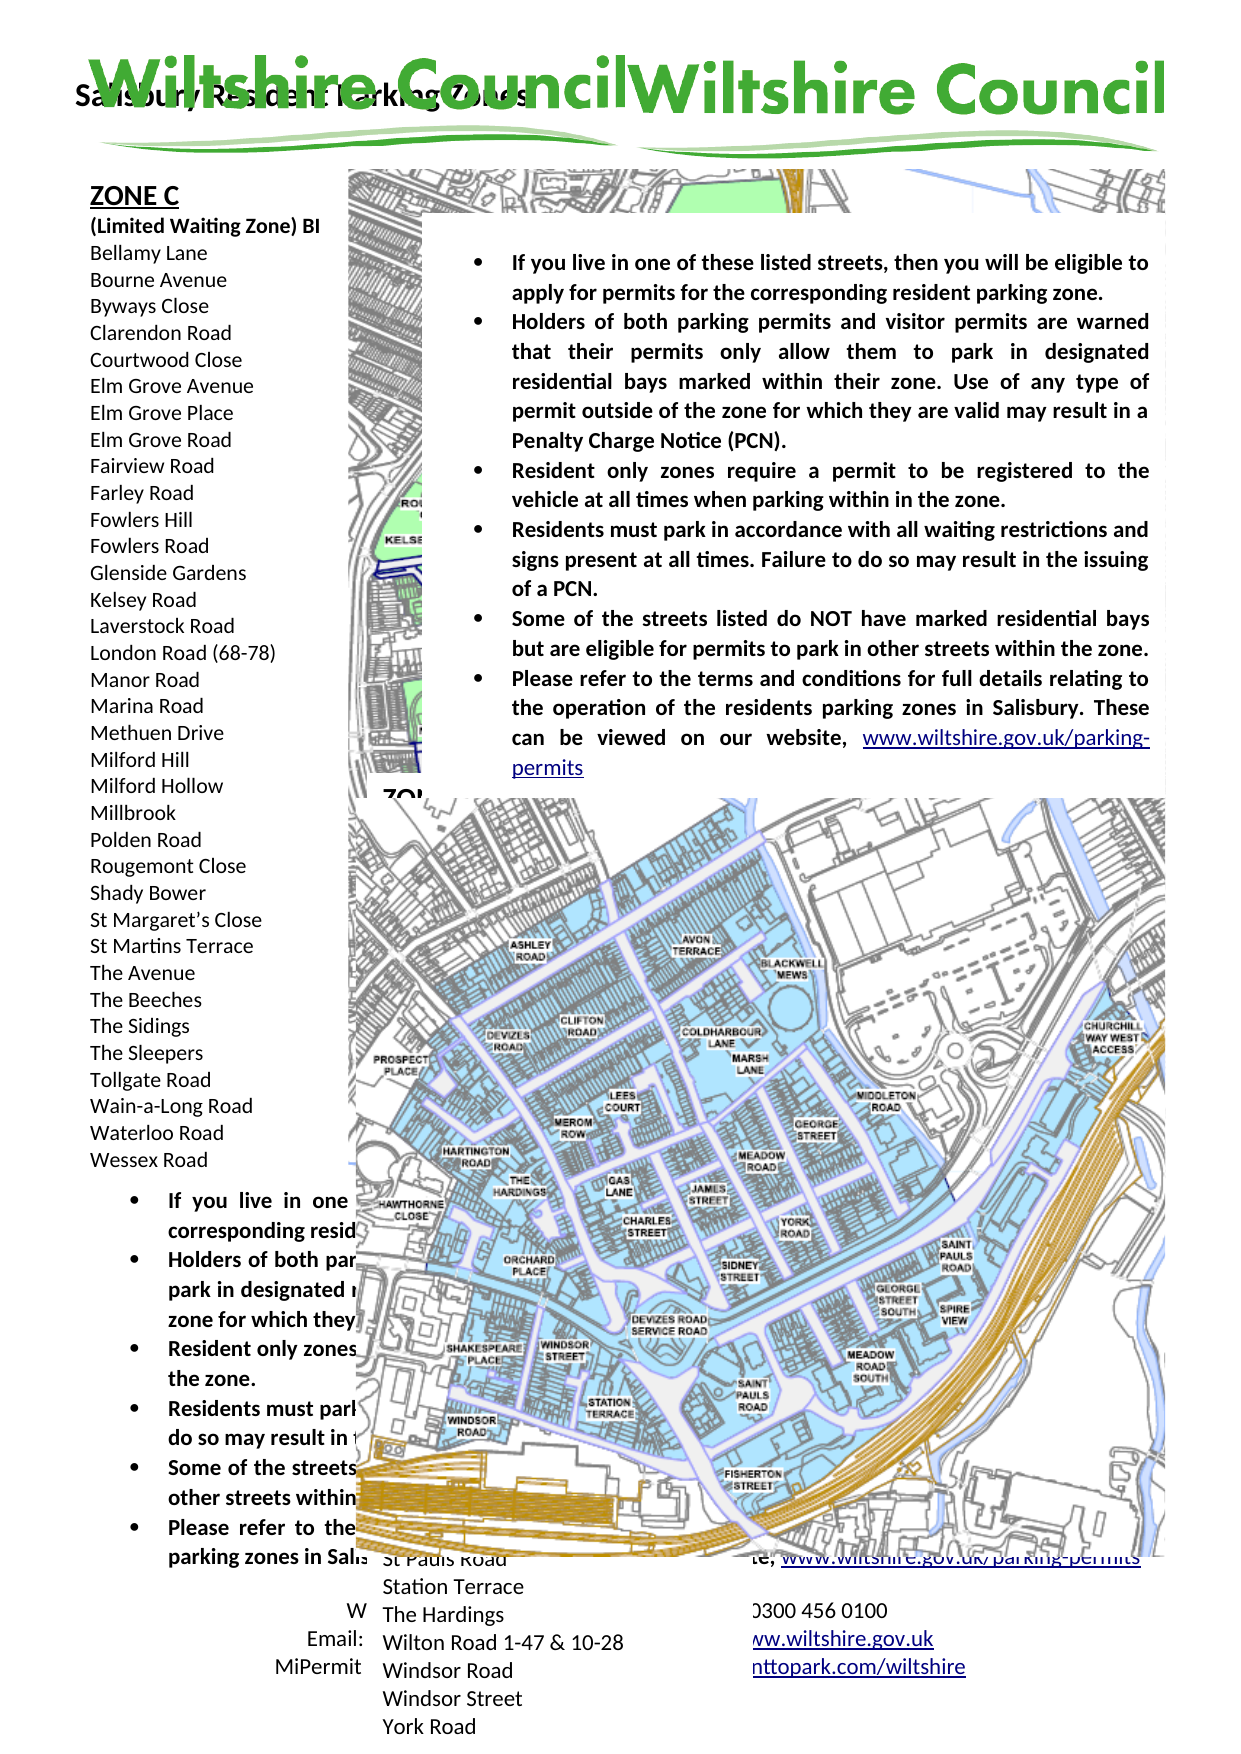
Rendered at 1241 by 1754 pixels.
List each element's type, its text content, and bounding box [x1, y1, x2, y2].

list Resident only zones require a permit to be registered to the vehicle at all times when parking within in the zone. [474, 456, 1150, 513]
text Fowlers Road [90, 532, 348, 559]
text Waterloo Road [90, 1119, 348, 1146]
text Farley Road [90, 479, 348, 506]
text Marina Road [90, 692, 348, 719]
text Bourne Avenue [90, 266, 348, 292]
list Residents must park in accordance with all waiting restrictions and signs present at all times. Failure to do so may result in the issuing of a PCN. [130, 1394, 355, 1452]
text Wain-a-Long Road [90, 1092, 348, 1119]
text Rougemont Close [90, 852, 348, 879]
text Milford Hollow [90, 772, 348, 799]
text Tollgate Road [90, 1066, 348, 1092]
text Courtwood Close [90, 346, 348, 372]
text Bellamy Lane [90, 239, 348, 266]
text Fowlers Hill [90, 506, 348, 532]
text London Road (68-78) [90, 639, 348, 666]
text Manor Road [90, 666, 348, 692]
text The Beeches [90, 986, 348, 1012]
text Millbrook [90, 799, 348, 826]
text Kelsey Road [90, 586, 348, 612]
text Wilton Road 1-47 & 10-28 [382, 1628, 738, 1656]
text The Sleepers [90, 1039, 348, 1066]
text The Sidings [90, 1012, 348, 1039]
list Please refer to the terms and conditions for full details relating to the operation of the residents parking zones in Salisbury. These can be viewed on our website, www.wiltshire.gov.uk/parking-permits [130, 1513, 367, 1570]
list If you live in one of these listed streets, then you will be eligible to apply for permits for the corresponding resident parking zone. [474, 248, 1150, 306]
text Glenside Gardens [90, 559, 348, 586]
text York Road [382, 1712, 738, 1741]
text St Martins Terrace [90, 932, 348, 959]
text ZONE D [382, 780, 422, 798]
text Elm Grove Road [90, 426, 348, 452]
list Residents must park in accordance with all waiting restrictions and signs present at all times. Failure to do so may result in the issuing of a PCN. [474, 515, 1150, 603]
text Windsor Road [382, 1656, 738, 1684]
text Elm Grove Place [90, 399, 348, 426]
text Shady Bower [90, 879, 348, 906]
text Milford Hill [90, 746, 348, 772]
text ZONE C [90, 177, 348, 212]
text Laverstock Road [90, 612, 348, 639]
text Byways Close [90, 292, 348, 319]
text Windsor Street [382, 1684, 738, 1712]
text The Hardings [382, 1600, 738, 1628]
text The Avenue [90, 959, 348, 986]
text Station Terrace [382, 1572, 738, 1600]
list Please refer to the terms and conditions for full details relating to the operation of the residents parking zones in Salisbury. These can be viewed on our website, www.wiltshire.gov.uk/parking-permits [474, 664, 1150, 781]
text (Limited Waiting Zone) BI [90, 212, 348, 239]
list Holders of both parking permits and visitor permits are warned that their permits only allow them to park in designated residential bays marked within their zone. Use of any type of permit outside of the zone for which they are valid may result in a Penalty Charge Notice (PCN). [130, 1245, 355, 1333]
list Please refer to the terms and conditions for full details relating to the operation of the residents parking zones in Salisbury. These can be viewed on our website, www.wiltshire.gov.uk/parking-permits [753, 1557, 1150, 1570]
text St Pauls Road [382, 1557, 738, 1572]
text Polden Road [90, 826, 348, 852]
list Resident only zones require a permit to be registered to the vehicle at all times when parking within in the zone. [130, 1334, 355, 1392]
text Clarendon Road [90, 319, 348, 346]
text Methuen Drive [90, 719, 348, 746]
list Some of the streets listed do NOT have marked residential bays but are eligible for permits to park in other streets within the zone. [474, 604, 1150, 662]
list Some of the streets listed do NOT have marked residential bays but are eligible for permits to park in other streets within the zone. [130, 1453, 355, 1511]
list Holders of both parking permits and visitor permits are warned that their permits only allow them to park in designated residential bays marked within their zone. Use of any type of permit outside of the zone for which they are valid may result in a Penalty Charge Notice (PCN). [474, 307, 1150, 454]
text Elm Grove Avenue [90, 372, 348, 399]
list If you live in one of these listed streets, then you will be eligible to apply for permits for the corresponding resident parking zone. [130, 1186, 355, 1244]
text Fairview Road [90, 452, 348, 479]
text Wessex Road [90, 1146, 348, 1172]
text St Margaret’s Close [90, 906, 348, 932]
